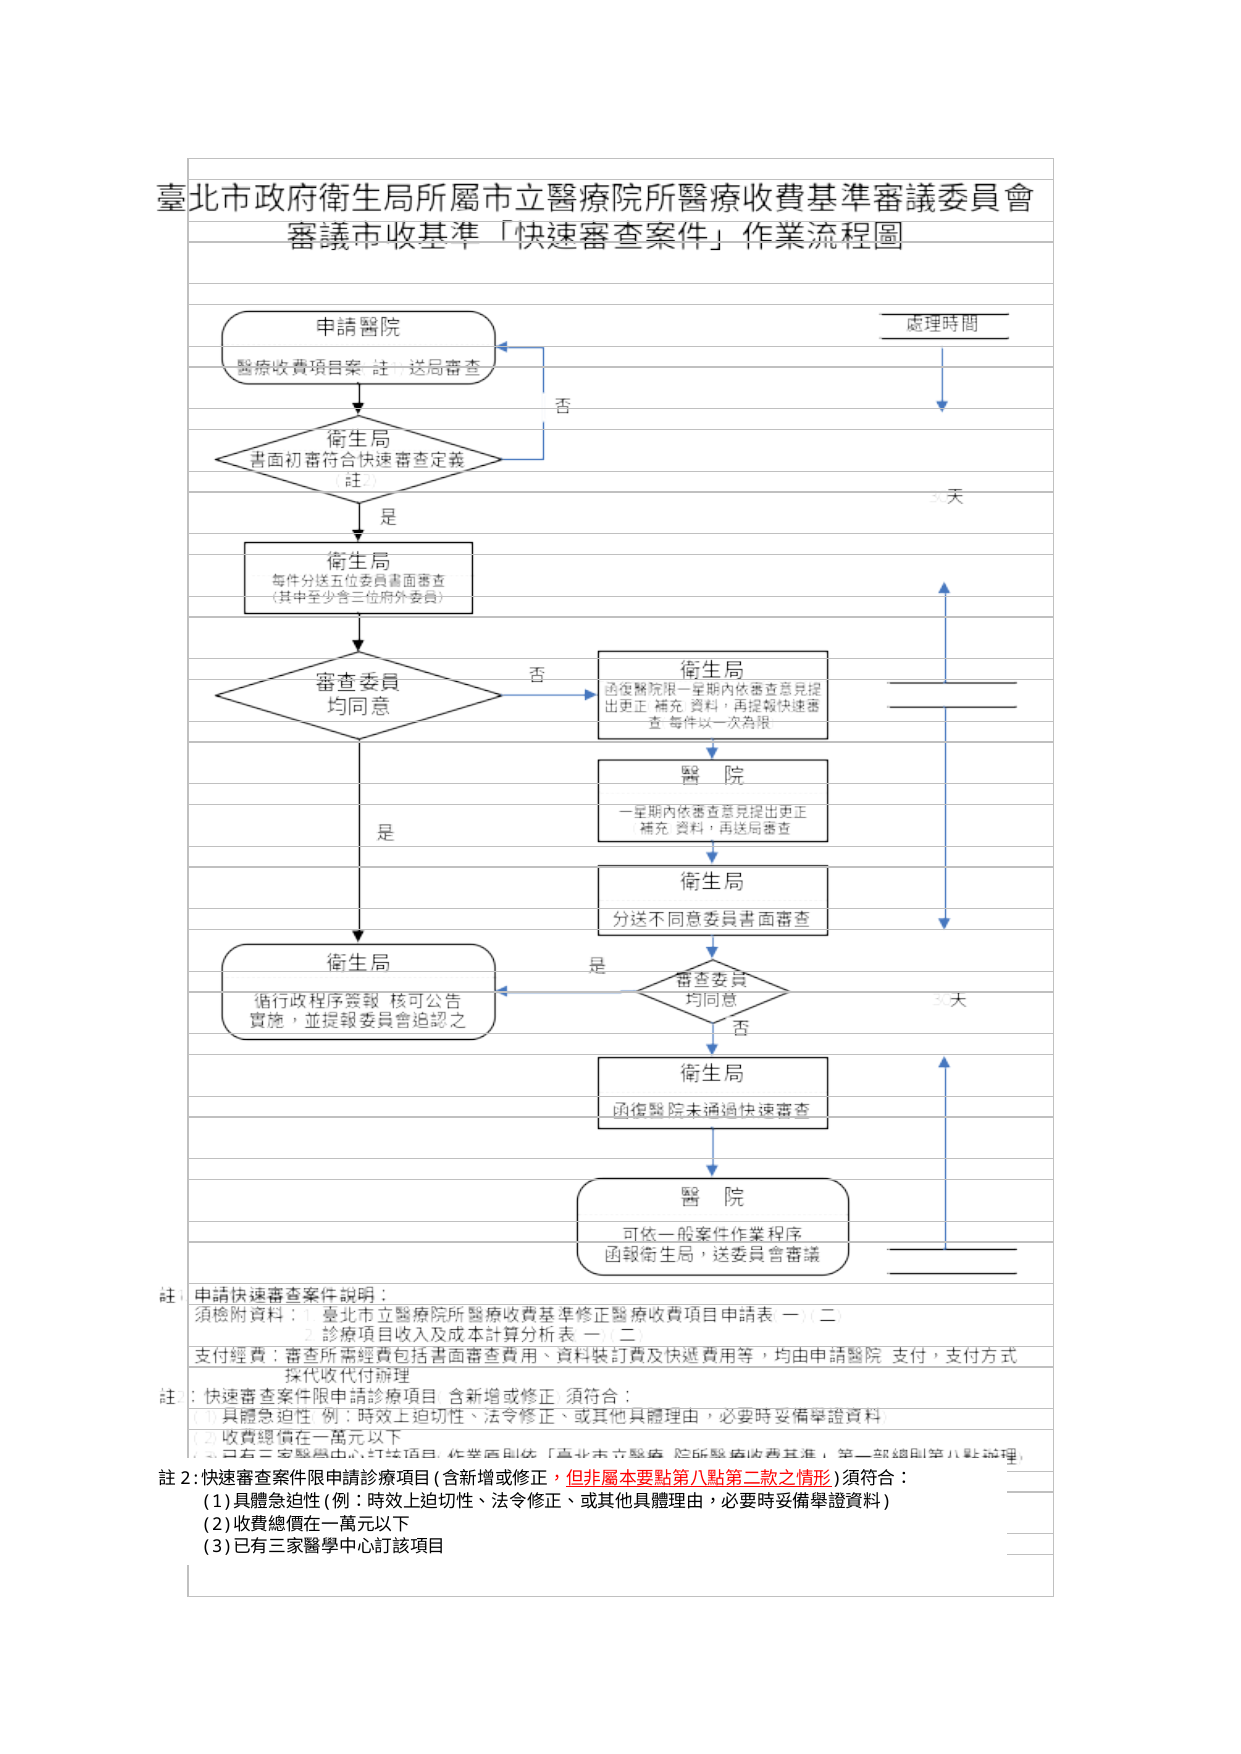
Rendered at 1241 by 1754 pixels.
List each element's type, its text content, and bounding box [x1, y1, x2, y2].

text 註2:快速審查案件限申請診療項目(含新增或修正，但非屬本要點第八點第二款之情形)須符合： [158, 1466, 992, 1489]
text (2)收費總價在一萬元以下 [158, 1512, 992, 1534]
text (1)具體急迫性(例：時效上迫切性、法令修正、或其他具體理由，必要時妥備舉證資料) [158, 1489, 992, 1512]
text (3)已有三家醫學中心訂該項目 [158, 1534, 992, 1557]
